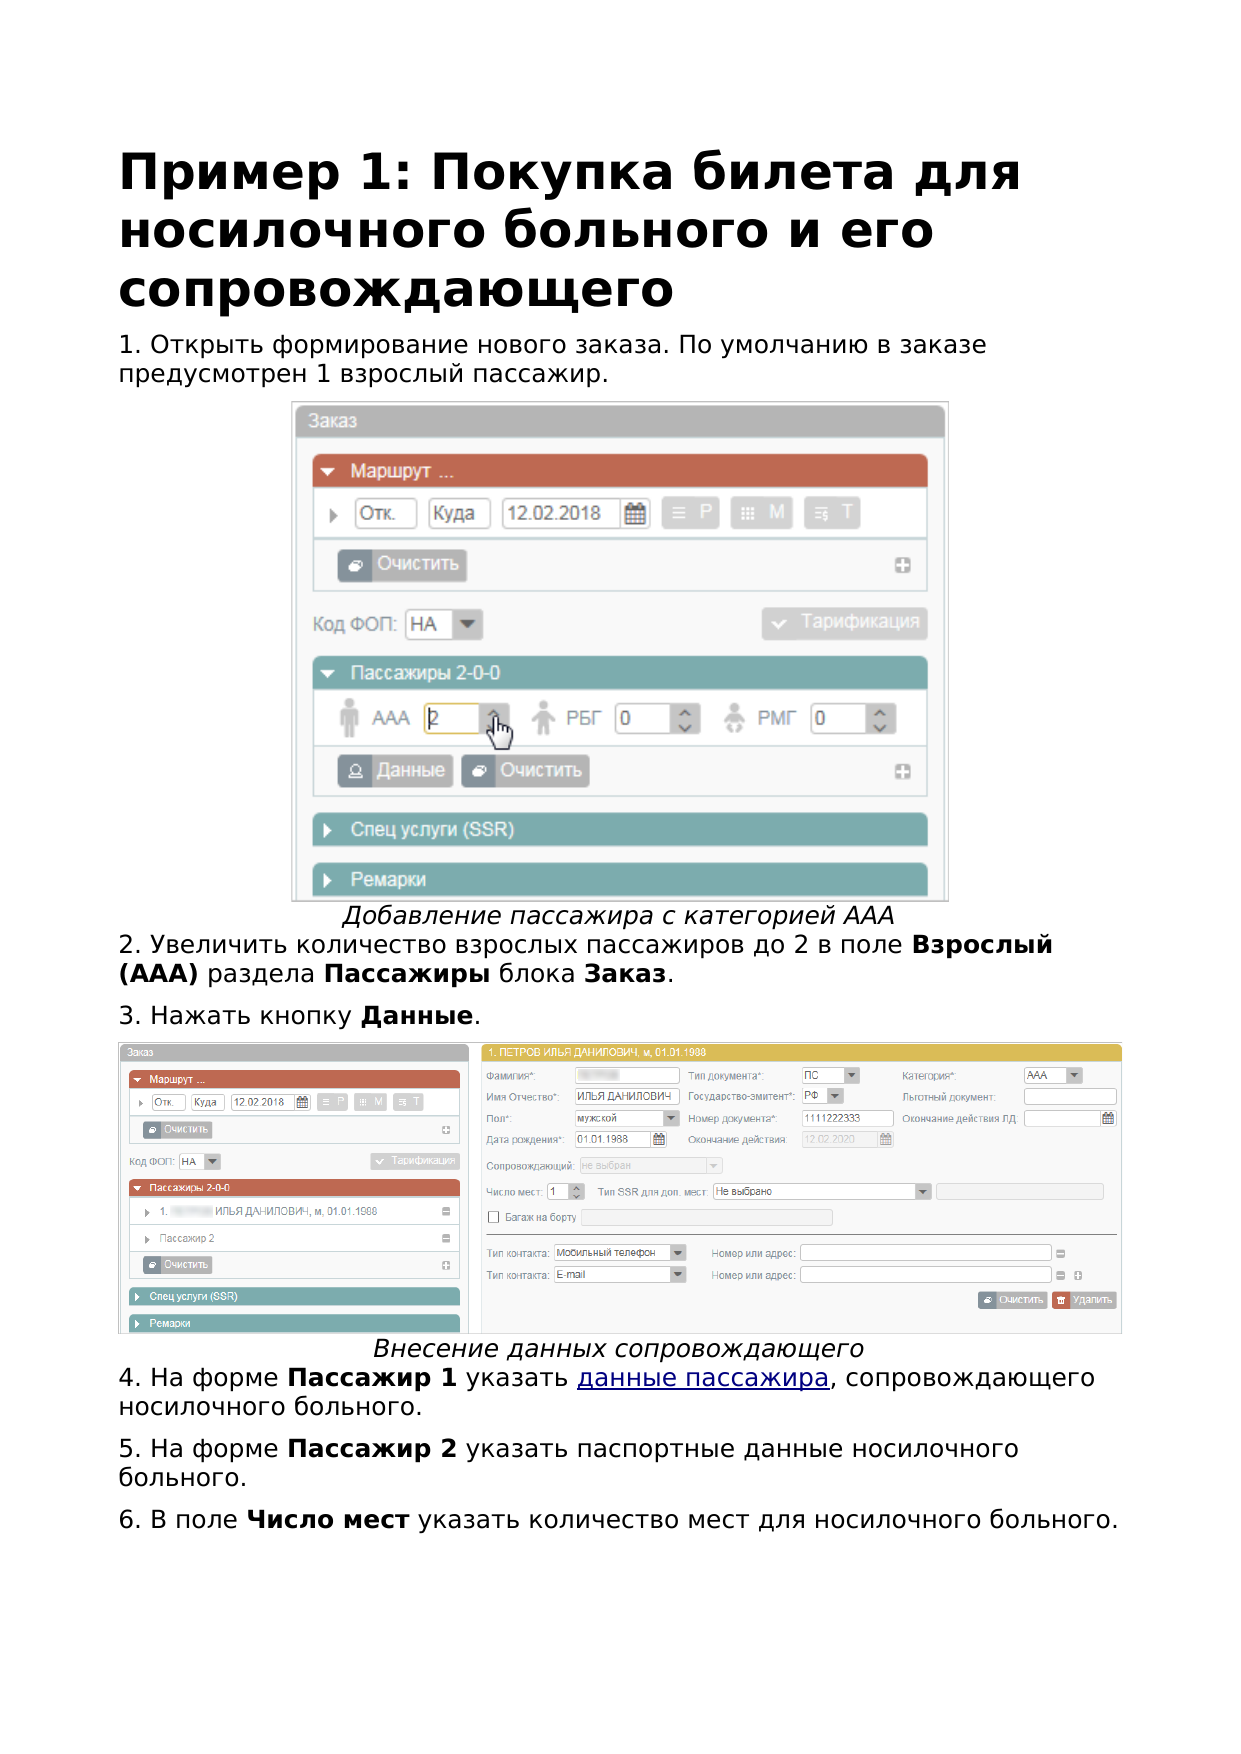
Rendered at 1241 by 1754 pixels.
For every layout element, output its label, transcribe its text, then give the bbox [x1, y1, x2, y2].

text Внесение данных сопровождающего [118, 1334, 1122, 1363]
text 1. Открыть формирование нового заказа. По умолчанию в заказе предусмотрен 1 взрослый пассажир. [118, 330, 1122, 389]
text 2. Увеличить количество взрослых пассажиров до 2 в поле Взрослый (ААА) раздела Пассажиры блока Заказ. [118, 401, 1122, 989]
text 6. В поле Число мест указать количество мест для носилочного больного. [118, 1505, 1122, 1534]
text Добавление пассажира с категорией ААА [291, 902, 949, 930]
text 4. На форме Пассажир 1 указать данные пассажира, сопровождающего носилочного больного. [118, 1363, 1122, 1422]
picture [118, 1042, 1123, 1334]
picture [291, 401, 949, 902]
text 3. Нажать кнопку Данные. [118, 1001, 1122, 1030]
text 5. На форме Пассажир 2 указать паспортные данные носилочного больного. [118, 1434, 1122, 1492]
subtitle Пример 1: Покупка билета для носилочного больного и его сопровождающего [118, 143, 1122, 318]
